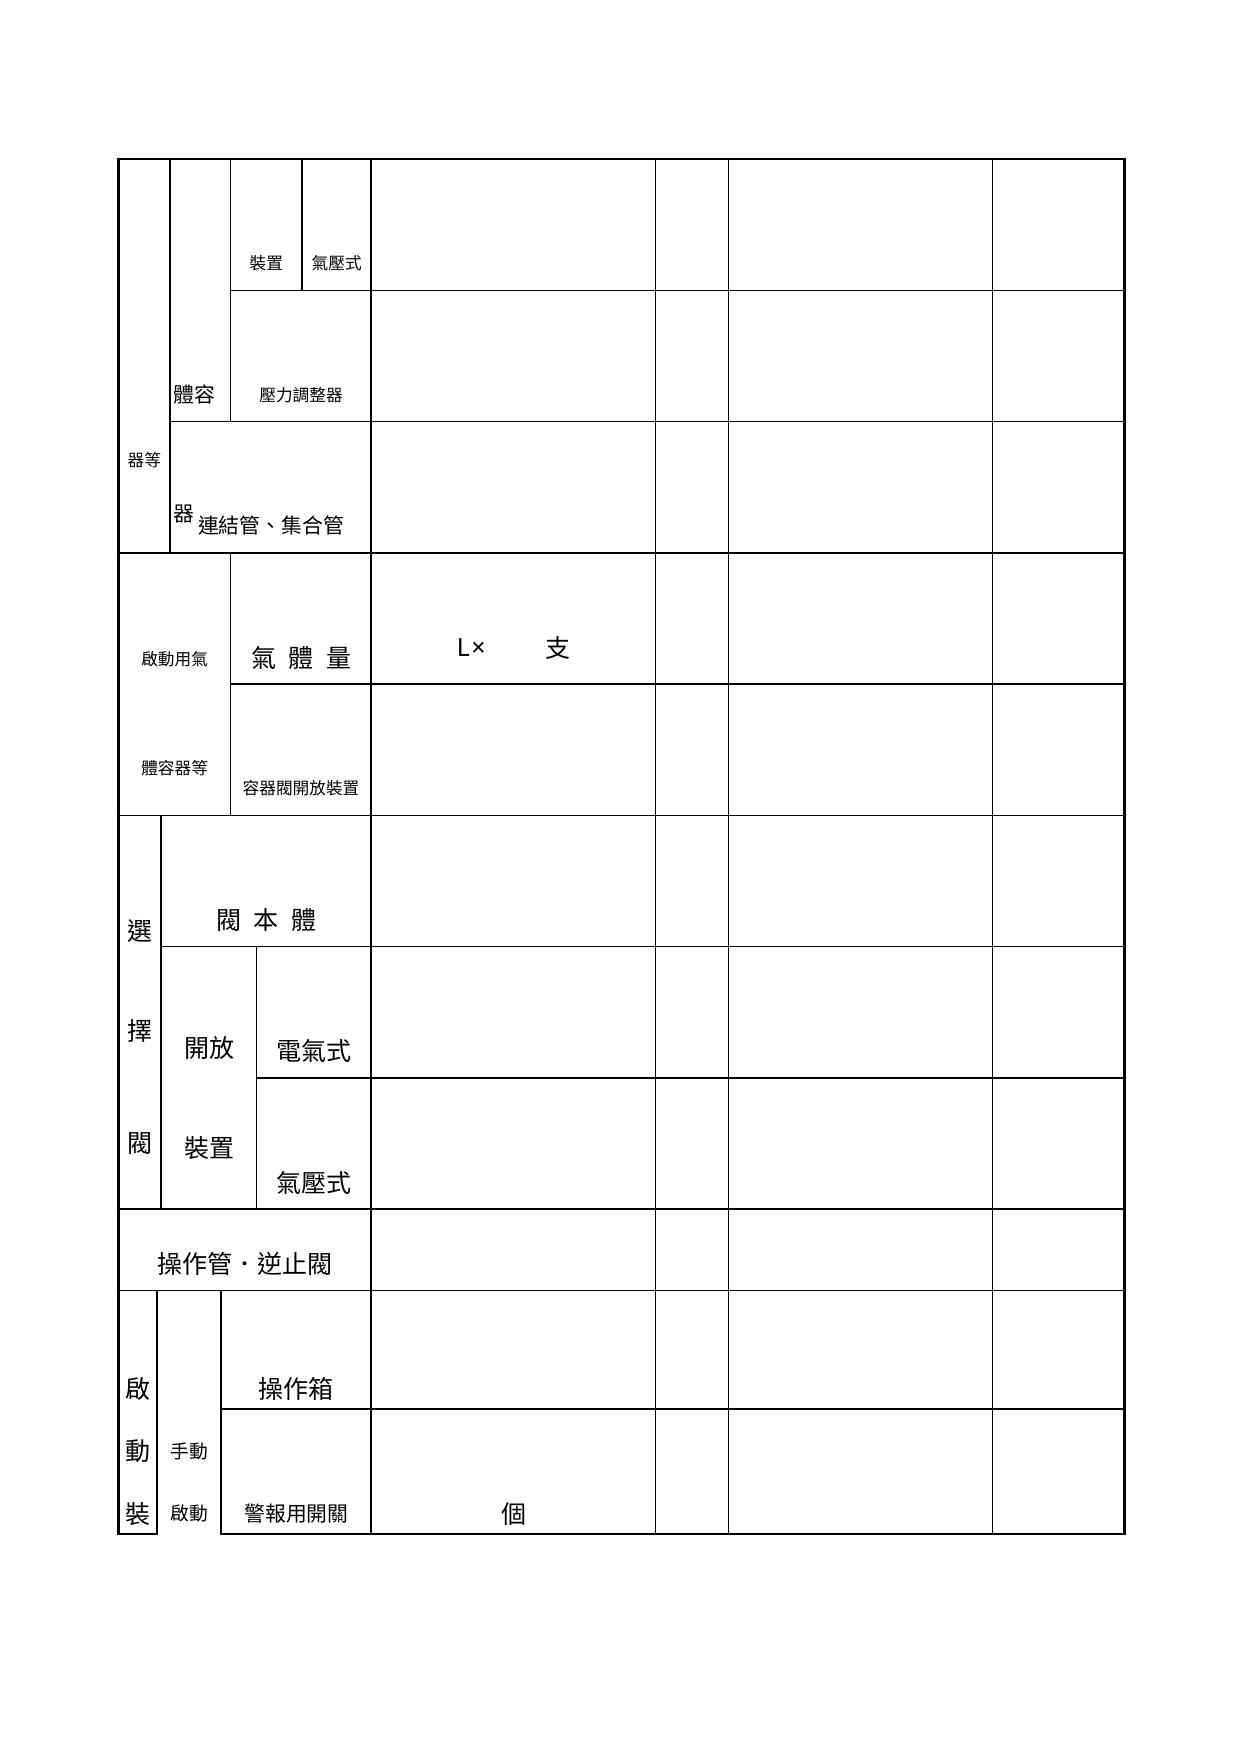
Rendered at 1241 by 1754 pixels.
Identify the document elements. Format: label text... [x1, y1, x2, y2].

table_cell [372, 1079, 655, 1208]
table_cell L× 支 [372, 554, 655, 683]
table_cell 警報用開關 [222, 1410, 370, 1533]
table_cell [656, 291, 728, 421]
table_cell [372, 422, 655, 552]
table_cell [656, 816, 728, 946]
table_cell [729, 1210, 992, 1289]
table_cell 操作管．逆止閥 [120, 1210, 370, 1289]
table_cell 選 擇 閥 [120, 816, 160, 1208]
table_cell 操作箱 [222, 1291, 370, 1408]
table_cell [993, 291, 1123, 421]
table_cell 手動 啟動 [158, 1291, 220, 1533]
table_cell [993, 947, 1123, 1077]
table_cell 器等 [120, 160, 169, 552]
table_cell [729, 1410, 992, 1533]
table_cell 電氣式 [257, 947, 370, 1077]
table_cell [656, 160, 728, 289]
table_cell 閥 本 體 [162, 816, 370, 946]
table_cell [656, 1210, 728, 1289]
table_cell 氣 體 量 [231, 554, 370, 683]
table_cell [729, 1291, 992, 1408]
table_cell [372, 1210, 655, 1289]
table_cell 連結管、集合管 [171, 422, 370, 552]
table_cell [729, 947, 992, 1077]
table_cell [729, 685, 992, 814]
table_cell [656, 1079, 728, 1208]
table_cell [656, 554, 728, 683]
table_cell [729, 816, 992, 946]
table_cell 裝置 [231, 160, 301, 289]
table_cell 啟動用氣 體容器等 [120, 554, 230, 814]
table_cell [993, 1410, 1123, 1533]
table_cell 壓力調整器 [231, 291, 370, 421]
table_cell [993, 1079, 1123, 1208]
table_cell [729, 554, 992, 683]
table_cell [993, 422, 1123, 552]
table_cell [993, 685, 1123, 814]
table_cell [993, 816, 1123, 946]
table_cell [656, 685, 728, 814]
table_cell [656, 1410, 728, 1533]
table_cell [372, 685, 655, 814]
table_cell 氣壓式 [303, 160, 370, 289]
table_cell [729, 160, 992, 289]
table_cell [729, 291, 992, 421]
table_cell [656, 1291, 728, 1408]
table_cell 容器閥開放裝置 [231, 685, 370, 814]
table_cell [993, 160, 1123, 289]
table_cell [993, 554, 1123, 683]
table_cell 啟 動 裝 [120, 1291, 156, 1533]
table_cell 開放 裝置 [162, 947, 256, 1208]
table_cell [993, 1210, 1123, 1289]
table_cell [729, 422, 992, 552]
table_cell [372, 1291, 655, 1408]
table_cell 加壓 用氣 體容 器 [171, 160, 230, 421]
table_cell [372, 160, 655, 289]
table_cell [372, 947, 655, 1077]
table_cell [656, 947, 728, 1077]
table_cell [372, 816, 655, 946]
table_cell [372, 291, 655, 421]
table_cell 氣壓式 [257, 1079, 370, 1208]
table_cell [993, 1291, 1123, 1408]
table_cell [729, 1079, 992, 1208]
table_cell 個 [372, 1410, 655, 1533]
table_cell [656, 422, 728, 552]
